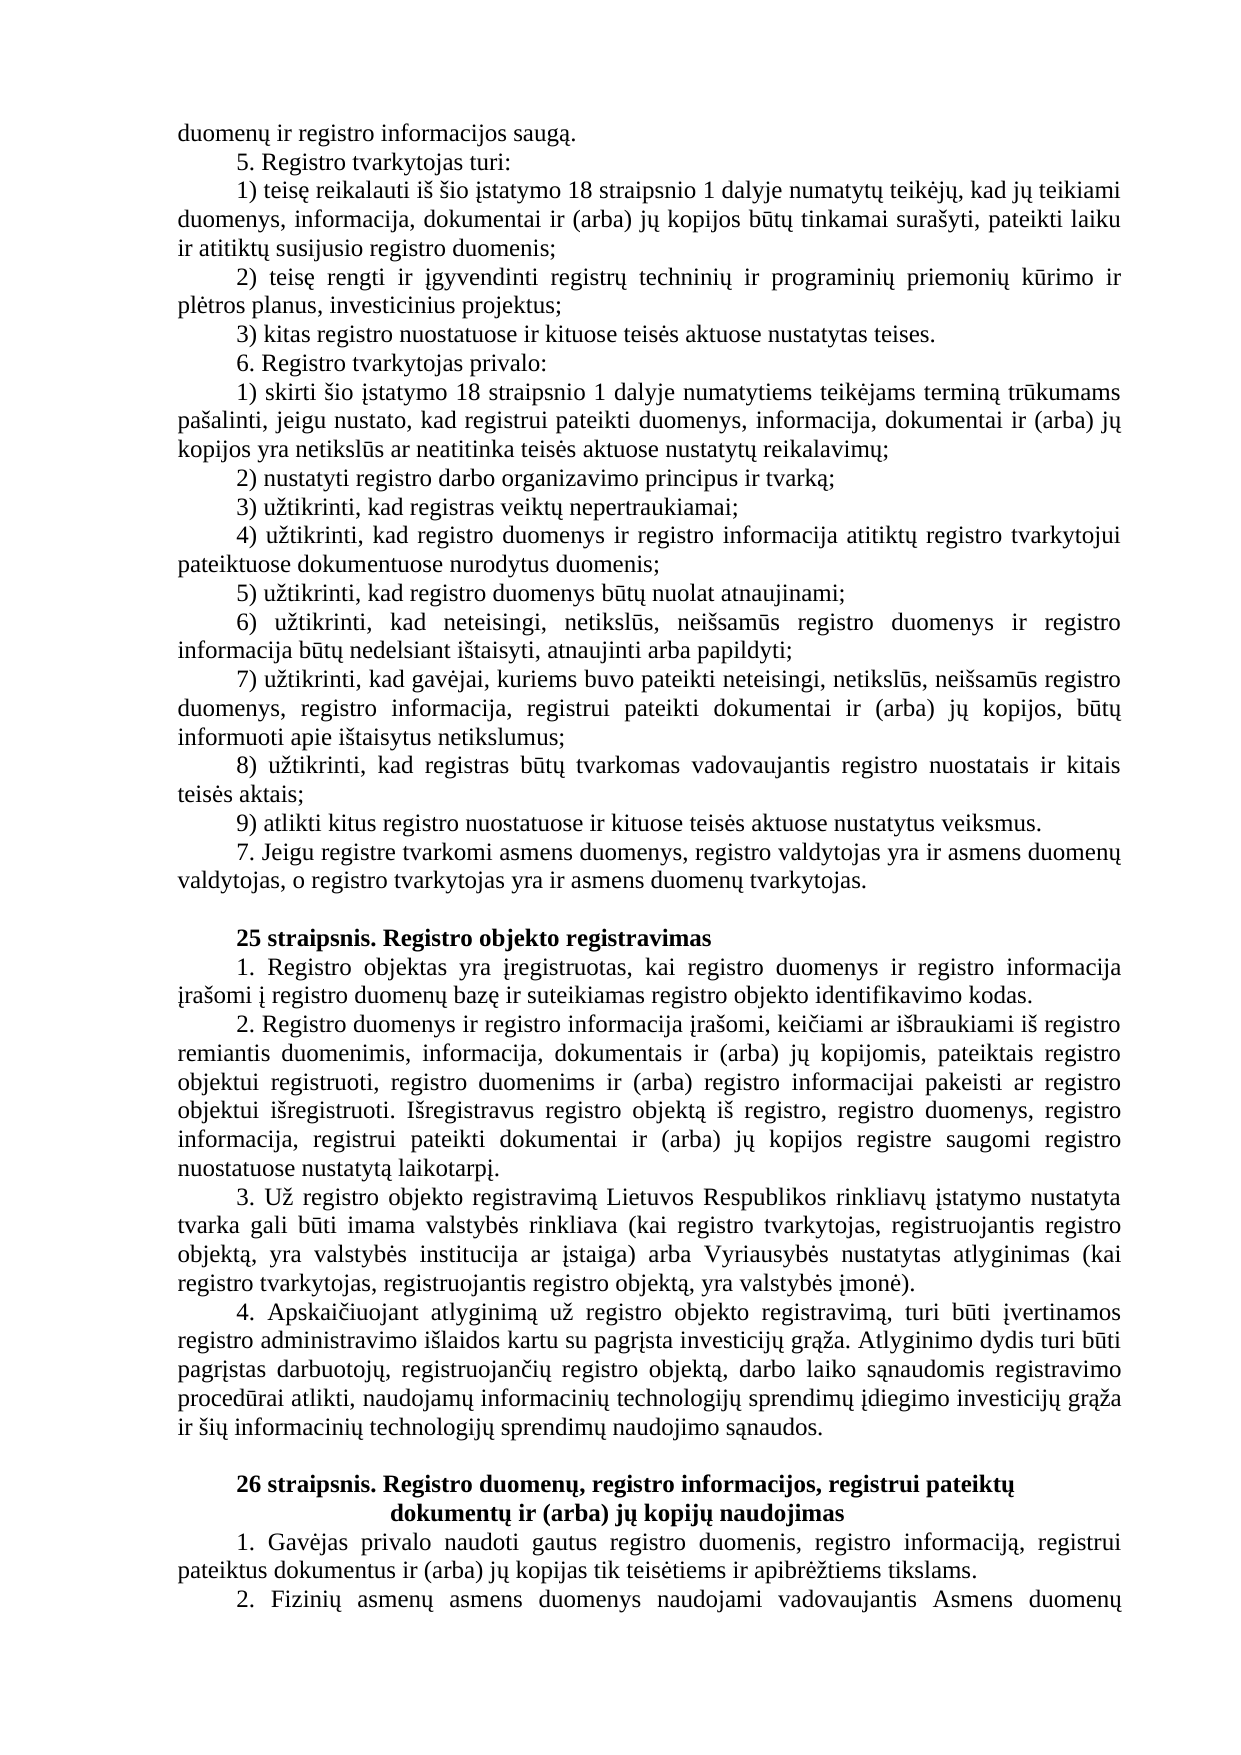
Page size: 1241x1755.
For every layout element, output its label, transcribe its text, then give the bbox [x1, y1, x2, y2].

text 7. Jeigu registre tvarkomi asmens duomenys, registro valdytojas yra ir asmens duomenų valdytojas, o registro tvarkytojas yra ir asmens duomenų tvarkytojas. [177, 837, 1122, 894]
text 2) nustatyti registro darbo organizavimo principus ir tvarką; [177, 463, 1122, 492]
text 3) užtikrinti, kad registras veiktų nepertraukiamai; [177, 492, 1122, 521]
text 7) užtikrinti, kad gavėjai, kuriems buvo pateikti neteisingi, netikslūs, neišsamūs registro duomenys, registro informacija, registrui pateikti dokumentai ir (arba) jų kopijos, būtų informuoti apie ištaisytus netikslumus; [177, 664, 1122, 751]
text 25 straipsnis. Registro objekto registravimas [177, 923, 1122, 952]
text duomenų ir registro informacijos saugą. [177, 118, 1122, 147]
text 1. Gavėjas privalo naudoti gautus registro duomenis, registro informaciją, registrui pateiktus dokumentus ir (arba) jų kopijas tik teisėtiems ir apibrėžtiems tikslams. [177, 1527, 1122, 1584]
text 2. Registro duomenys ir registro informacija įrašomi, keičiami ar išbraukiami iš registro remiantis duomenimis, informacija, dokumentais ir (arba) jų kopijomis, pateiktais registro objektui registruoti, registro duomenims ir (arba) registro informacijai pakeisti ar registro objektui išregistruoti. Išregistravus registro objektą iš registro, registro duomenys, registro informacija, registrui pateikti dokumentai ir (arba) jų kopijos registre saugomi registro nuostatuose nustatytą laikotarpį. [177, 1009, 1122, 1182]
text 4) užtikrinti, kad registro duomenys ir registro informacija atitiktų registro tvarkytojui pateiktuose dokumentuose nurodytus duomenis; [177, 521, 1122, 578]
text 4. Apskaičiuojant atlyginimą už registro objekto registravimą, turi būti įvertinamos registro administravimo išlaidos kartu su pagrįsta investicijų grąža. Atlyginimo dydis turi būti pagrįstas darbuotojų, registruojančių registro objektą, darbo laiko sąnaudomis registravimo procedūrai atlikti, naudojamų informacinių technologijų sprendimų įdiegimo investicijų grąža ir šių informacinių technologijų sprendimų naudojimo sąnaudos. [177, 1297, 1122, 1441]
text 3) kitas registro nuostatuose ir kituose teisės aktuose nustatytas teises. [177, 319, 1122, 348]
text 1) skirti šio įstatymo 18 straipsnio 1 dalyje numatytiems teikėjams terminą trūkumams pašalinti, jeigu nustato, kad registrui pateikti duomenys, informacija, dokumentai ir (arba) jų kopijos yra netikslūs ar neatitinka teisės aktuose nustatytų reikalavimų; [177, 377, 1122, 463]
text 2) teisę rengti ir įgyvendinti registrų techninių ir programinių priemonių kūrimo ir plėtros planus, investicinius projektus; [177, 262, 1122, 319]
text 6. Registro tvarkytojas privalo: [177, 348, 1122, 377]
text 1) teisę reikalauti iš šio įstatymo 18 straipsnio 1 dalyje numatytų teikėjų, kad jų teikiami duomenys, informacija, dokumentai ir (arba) jų kopijos būtų tinkamai surašyti, pateikti laiku ir atitiktų susijusio registro duomenis; [177, 176, 1122, 262]
text 5. Registro tvarkytojas turi: [177, 147, 1122, 176]
text 2. Fizinių asmenų asmens duomenys naudojami vadovaujantis Asmens duomenų [177, 1584, 1122, 1613]
text 1. Registro objektas yra įregistruotas, kai registro duomenys ir registro informacija įrašomi į registro duomenų bazę ir suteikiamas registro objekto identifikavimo kodas. [177, 952, 1122, 1009]
text 8) užtikrinti, kad registras būtų tvarkomas vadovaujantis registro nuostatais ir kitais teisės aktais; [177, 751, 1122, 808]
text 5) užtikrinti, kad registro duomenys būtų nuolat atnaujinami; [177, 578, 1122, 607]
text 3. Už registro objekto registravimą Lietuvos Respublikos rinkliavų įstatymo nustatyta tvarka gali būti imama valstybės rinkliava (kai registro tvarkytojas, registruojantis registro objektą, yra valstybės institucija ar įstaiga) arba Vyriausybės nustatytas atlyginimas (kai registro tvarkytojas, registruojantis registro objektą, yra valstybės įmonė). [177, 1182, 1122, 1297]
text 6) užtikrinti, kad neteisingi, netikslūs, neišsamūs registro duomenys ir registro informacija būtų nedelsiant ištaisyti, atnaujinti arba papildyti; [177, 607, 1122, 664]
text 9) atlikti kitus registro nuostatuose ir kituose teisės aktuose nustatytus veiksmus. [177, 808, 1122, 837]
text 26 straipsnis. Registro duomenų, registro informacijos, registrui pateiktų dokumentų ir (arba) jų kopijų naudojimas [236, 1469, 1122, 1527]
